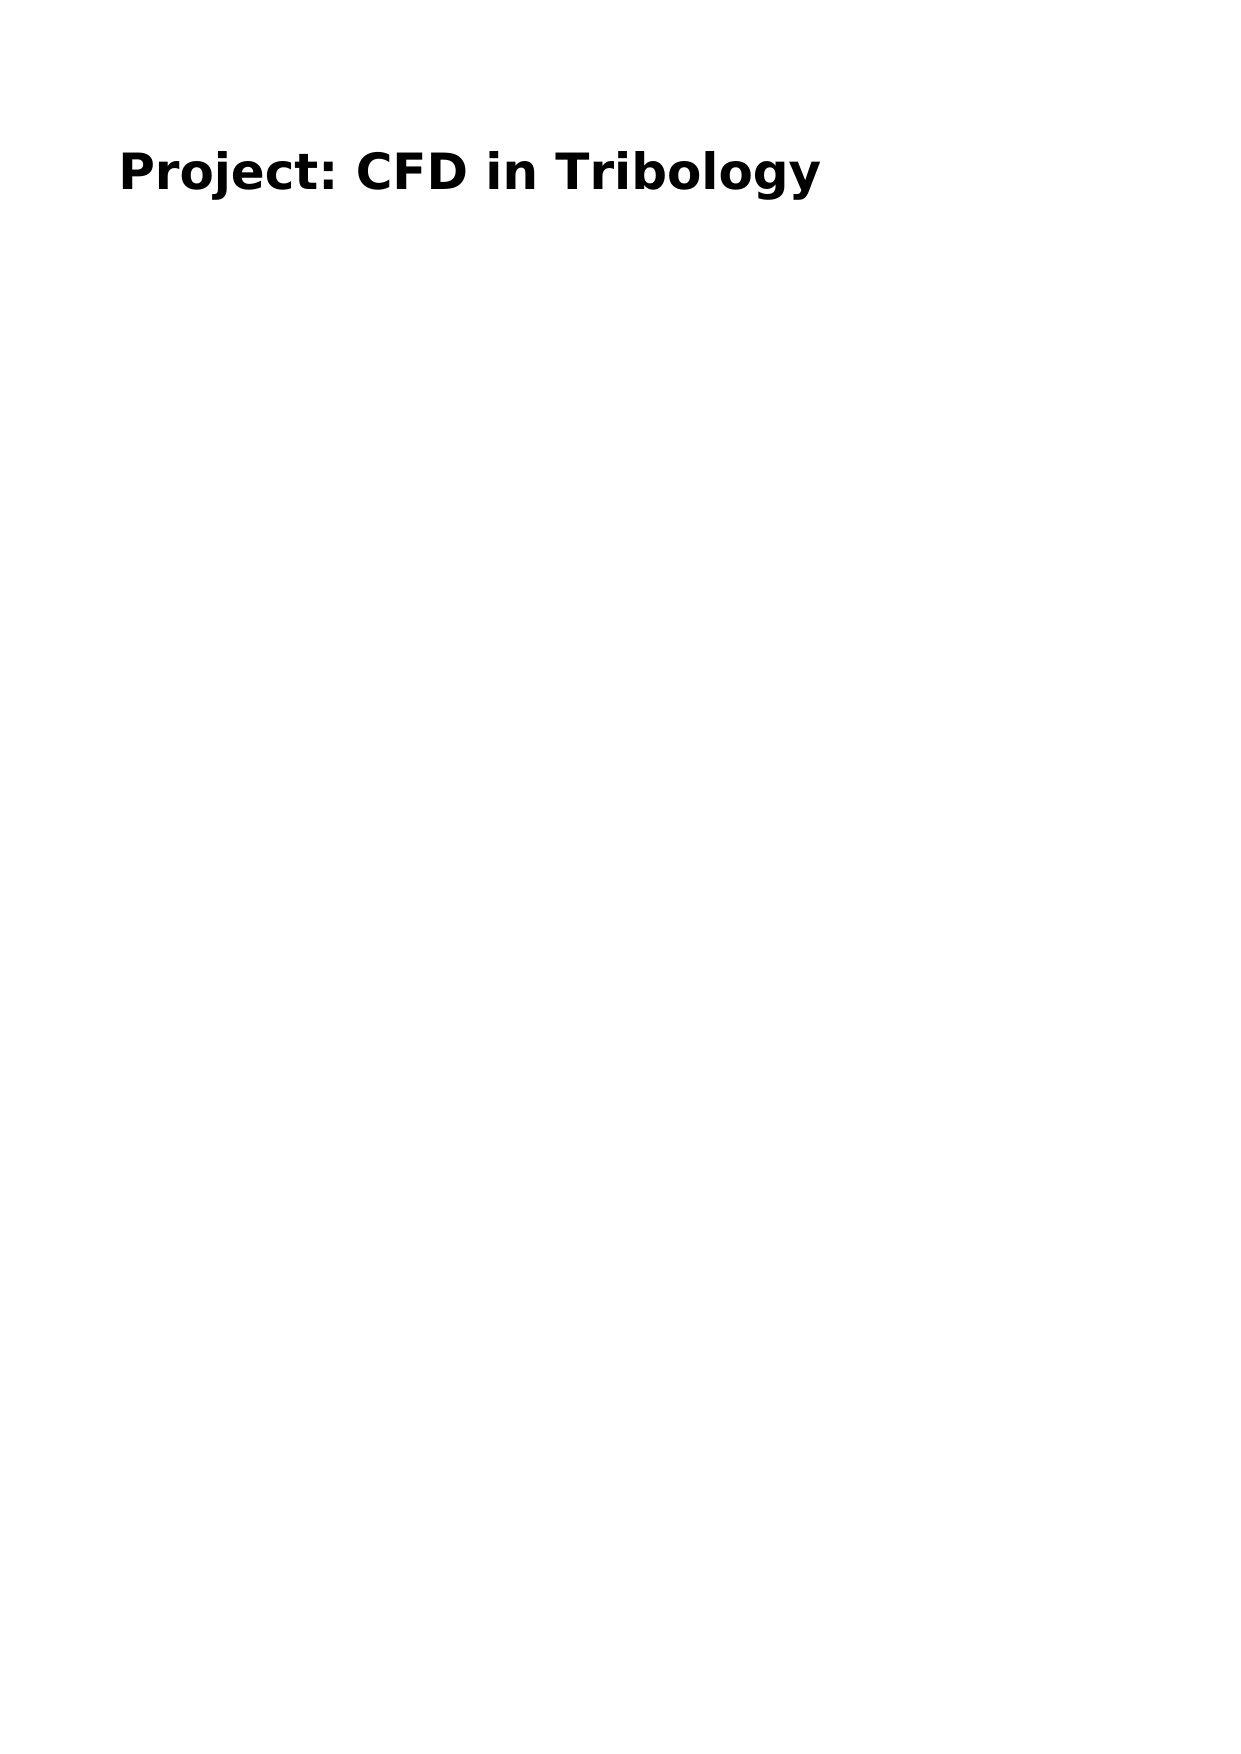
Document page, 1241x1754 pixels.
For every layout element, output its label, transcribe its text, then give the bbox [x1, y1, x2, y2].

subtitle Project: CFD in Tribology [118, 143, 1122, 201]
